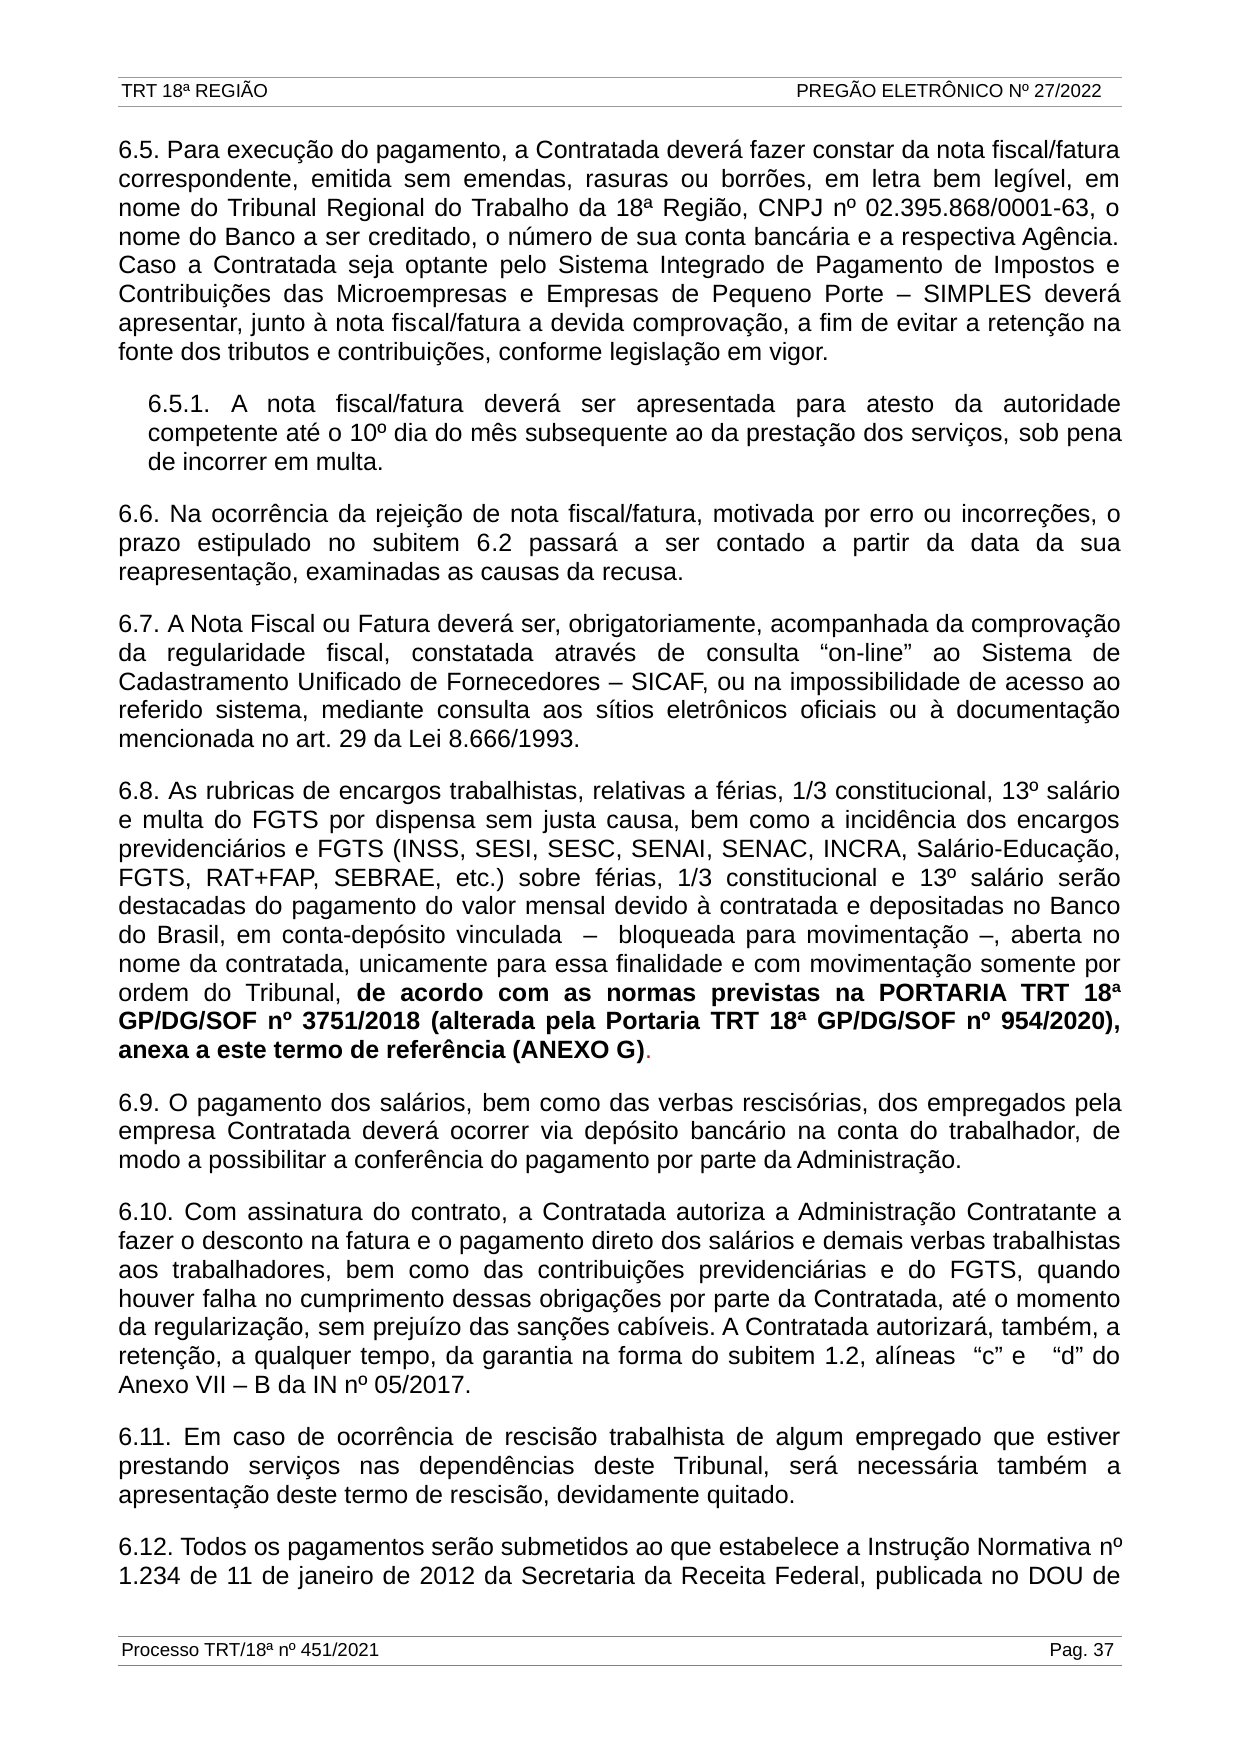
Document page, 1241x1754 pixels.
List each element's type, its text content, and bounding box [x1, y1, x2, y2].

text 6.10. Com assinatura do contrato, a Contratada autoriza a Administração Contratante a fazer o desconto na fatura e o pagamento direto dos salários e demais verbas trabalhistas aos trabalhadores, bem como das contribuições previdenciárias e do FGTS, quando houver falha no cumprimento dessas obrigações por parte da Contratada, até o momento da regularização, sem prejuízo das sanções cabíveis. A Contratada autorizará, também, a retenção, a qualquer tempo, da garantia na forma do subitem 1.2, alíneas “c” e “d” do Anexo VII – B da IN nº 05/2017. [118, 1197, 1122, 1399]
text 6.5.1. A nota fiscal/fatura deverá ser apresentada para atesto da autoridade competente até o 10º dia do mês subsequente ao da prestação dos serviços, sob pena de incorrer em multa. [148, 389, 1122, 475]
text 6.11. Em caso de ocorrência de rescisão trabalhista de algum empregado que estiver prestando serviços nas dependências deste Tribunal, será necessária também a apresentação deste termo de rescisão, devidamente quitado. [118, 1422, 1122, 1508]
text 6.6. Na ocorrência da rejeição de nota fiscal/fatura, motivada por erro ou incorreções, o prazo estipulado no subitem 6.2 passará a ser contado a partir da data da sua reapresentação, examinadas as causas da recusa. [118, 499, 1122, 585]
text 6.9. O pagamento dos salários, bem como das verbas rescisórias, dos empregados pela empresa Contratada deverá ocorrer via depósito bancário na conta do trabalhador, de modo a possibilitar a conferência do pagamento por parte da Administração. [118, 1087, 1122, 1174]
text 6.5. Para execução do pagamento, a Contratada deverá fazer constar da nota fiscal/fatura correspondente, emitida sem emendas, rasuras ou borrões, em letra bem legível, em nome do Tribunal Regional do Trabalho da 18ª Região, CNPJ nº 02.395.868/0001-63, o nome do Banco a ser creditado, o número de sua conta bancária e a respectiva Agência. Caso a Contratada seja optante pelo Sistema Integrado de Pagamento de Impostos e Contribuições das Microempresas e Empresas de Pequeno Porte – SIMPLES deverá apresentar, junto à nota fiscal/fatura a devida comprovação, a fim de evitar a retenção na fonte dos tributos e contribuições, conforme legislação em vigor. [118, 136, 1122, 366]
text 6.8. As rubricas de encargos trabalhistas, relativas a férias, 1/3 constitucional, 13º salário e multa do FGTS por dispensa sem justa causa, bem como a incidência dos encargos previdenciários e FGTS (INSS, SESI, SESC, SENAI, SENAC, INCRA, Salário-Educação, FGTS, RAT+FAP, SEBRAE, etc.) sobre férias, 1/3 constitucional e 13º salário serão destacadas do pagamento do valor mensal devido à contratada e depositadas no Banco do Brasil, em conta-depósito vinculada – bloqueada para movimentação –, aberta no nome da contratada, unicamente para essa finalidade e com movimentação somente por ordem do Tribunal, de acordo com as normas previstas na PORTARIA TRT 18ª GP/DG/SOF nº 3751/2018 (alterada pela Portaria TRT 18ª GP/DG/SOF nº 954/2020), anexa a este termo de referência (ANEXO G). [118, 776, 1122, 1064]
text 6.12. Todos os pagamentos serão submetidos ao que estabelece a Instrução Normativa nº 1.234 de 11 de janeiro de 2012 da Secretaria da Receita Federal, publicada no DOU de [118, 1532, 1122, 1590]
text 6.7. A Nota Fiscal ou Fatura deverá ser, obrigatoriamente, acompanhada da comprovação da regularidade fiscal, constatada através de consulta “on-line” ao Sistema de Cadastramento Unificado de Fornecedores – SICAF, ou na impossibilidade de acesso ao referido sistema, mediante consulta aos sítios eletrônicos oficiais ou à documentação mencionada no art. 29 da Lei 8.666/1993. [118, 609, 1122, 753]
